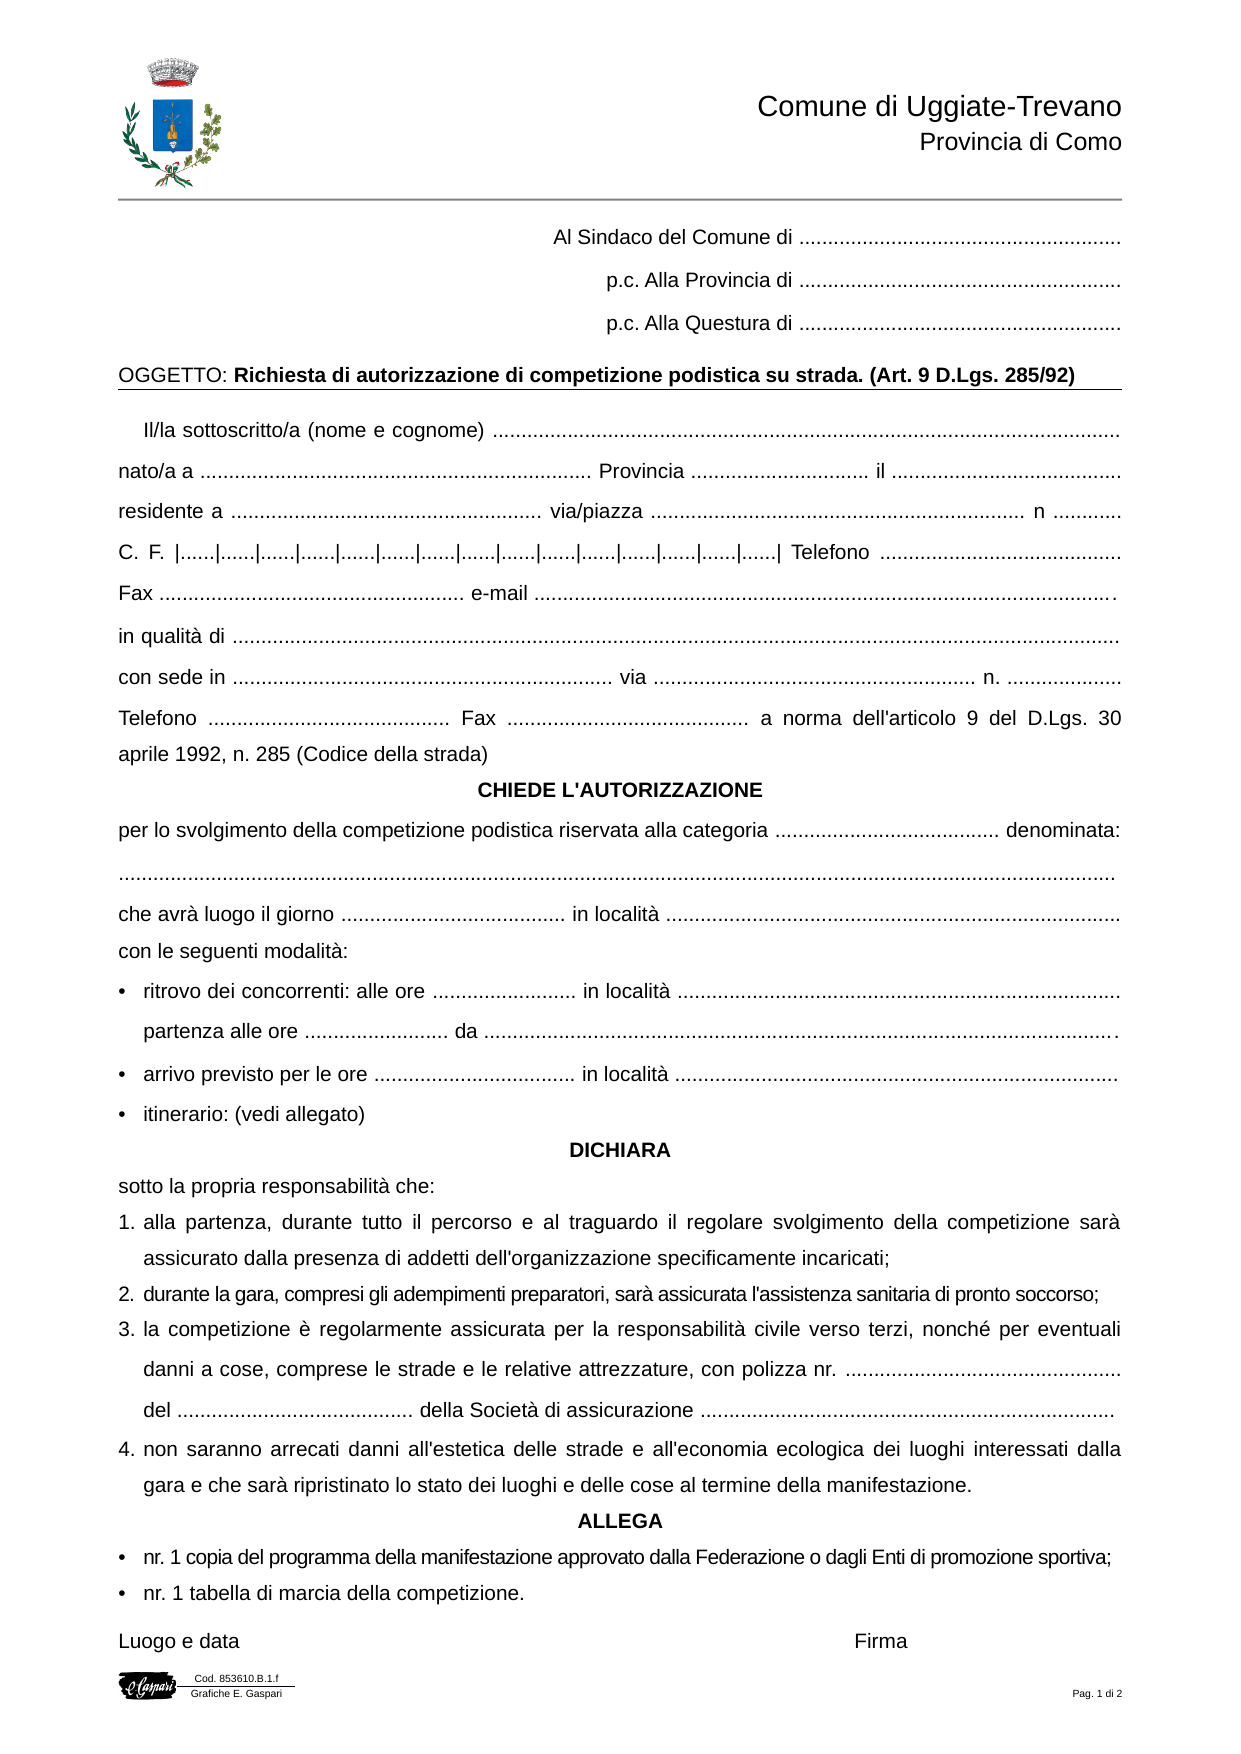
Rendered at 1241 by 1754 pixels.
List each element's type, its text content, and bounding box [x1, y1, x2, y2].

text Luogo e data Firma [118, 1629, 1122, 1653]
text • itinerario: (vedi allegato) [118, 1102, 1122, 1126]
text Provincia di Como [224, 127, 1122, 156]
text p.c. Alla Questura di ........................................................ [546, 307, 1122, 336]
text DICHIARA [118, 1138, 1122, 1162]
text • arrivo previsto per le ore ................................... in località ............................................................................. [118, 1058, 1122, 1087]
text ............................................................................................................................................................................. che avrà luogo il giorno ....................................... in località ............................................................................... con le seguenti modalità: [118, 857, 1122, 963]
text • ritrovo dei concorrenti: alle ore ......................... in località ............................................................................. partenza alle ore ......................... da .............................................................................................................. [118, 975, 1122, 1044]
text per lo svolgimento della competizione podistica riservata alla categoria ....................................... denominata: [118, 814, 1122, 843]
text in qualità di .......................................................................................................................................................... con sede in .................................................................. via ........................................................ n. .................... Telefono .......................................... Fax .......................................... a norma dell'articolo 9 del D.Lgs. 30 aprile 1992, n. 285 (Codice della strada) [118, 620, 1122, 766]
text 2. durante la gara, compresi gli adempimenti preparatori, sarà assicurata l'assistenza sanitaria di pronto soccorso; [118, 1281, 1122, 1305]
text Comune di Uggiate-Trevano [224, 89, 1122, 122]
text p.c. Alla Provincia di ........................................................ [546, 264, 1122, 293]
text sotto la propria responsabilità che: [118, 1173, 1122, 1197]
text OGGETTO: Richiesta di autorizzazione di competizione podistica su strada. (Art. 9 D.Lgs. 285/92) [118, 363, 1122, 389]
picture [118, 1671, 177, 1700]
text 1. alla partenza, durante tutto il percorso e al traguardo il regolare svolgimento della competizione sarà assicurato dalla presenza di addetti dell'organizzazione specificamente incaricati; [118, 1209, 1122, 1269]
picture [122, 58, 224, 189]
text CHIEDE L'AUTORIZZAZIONE [118, 778, 1122, 802]
text Il/la sottoscritto/a (nome e cognome) ............................................................................................................. nato/a a .................................................................... Provincia ............................... il ........................................ residente a ...................................................... via/piazza ................................................................. n ............ C. F. |......|......|......|......|......|......|......|......|......|......|......|......|......|......|......| Telefono .......................................... Fax ..................................................... e-mail ..................................................................................................... [118, 414, 1122, 606]
text • nr. 1 tabella di marcia della competizione. [118, 1581, 1122, 1605]
text ALLEGA [118, 1509, 1122, 1533]
text • nr. 1 copia del programma della manifestazione approvato dalla Federazione o dagli Enti di promozione sportiva; [118, 1545, 1122, 1569]
text 3. la competizione è regolarmente assicurata per la responsabilità civile verso terzi, nonché per eventuali danni a cose, comprese le strade e le relative attrezzature, con polizza nr. ................................................ del ......................................... della Società di assicurazione ........................................................................ [118, 1317, 1122, 1423]
text Al Sindaco del Comune di ........................................................ [546, 221, 1122, 250]
text 4. non saranno arrecati danni all'estetica delle strade e all'economia ecologica dei luoghi interessati dalla gara e che sarà ripristinato lo stato dei luoghi e delle cose al termine della manifestazione. [118, 1437, 1122, 1497]
